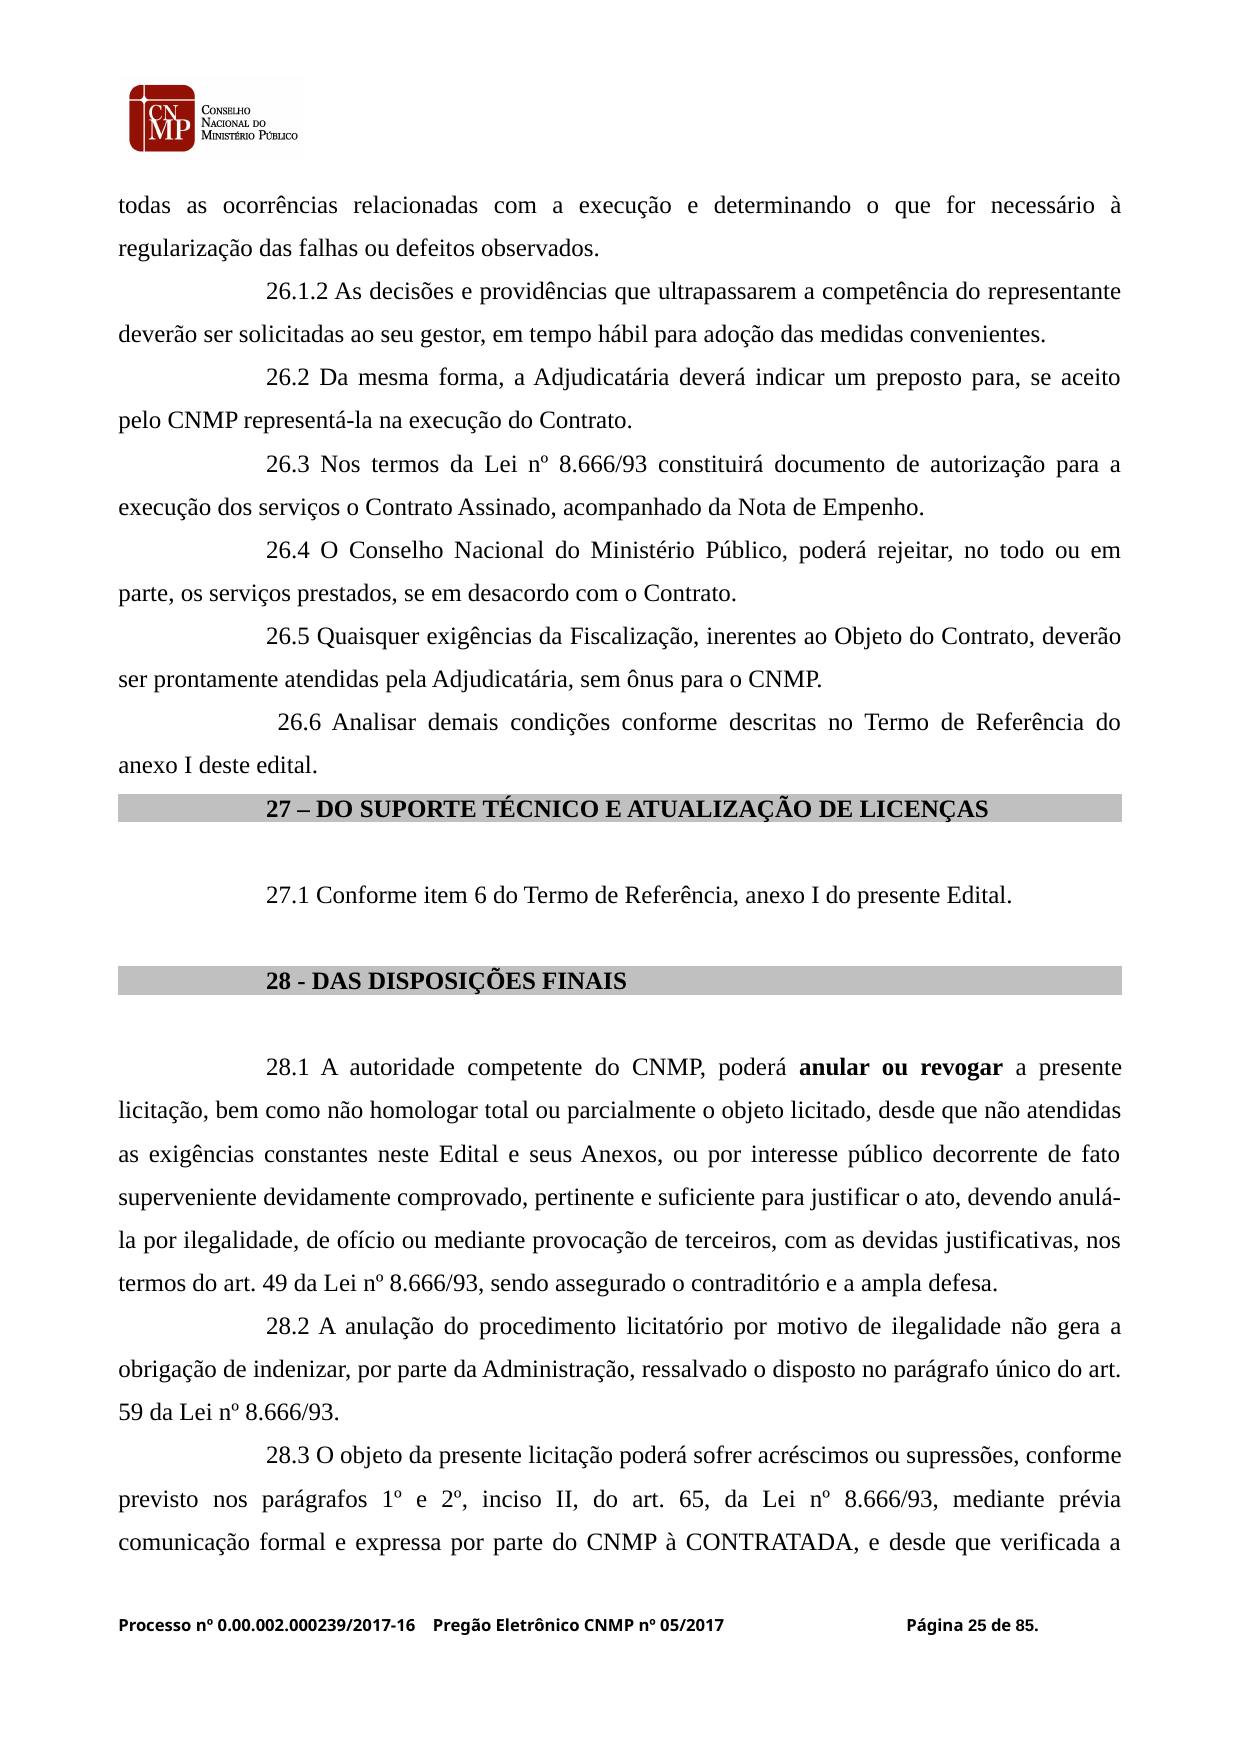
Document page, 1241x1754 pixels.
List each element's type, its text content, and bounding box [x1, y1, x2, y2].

text 26.6 Analisar demais condições conforme descritas no Termo de Referência do anexo I deste edital. [118, 707, 1122, 779]
text 26.4 O Conselho Nacional do Ministério Público, poderá rejeitar, no todo ou em parte, os serviços prestados, se em desacordo com o Contrato. [118, 535, 1122, 607]
text 26.5 Quaisquer exigências da Fiscalização, inerentes ao Objeto do Contrato, deverão ser prontamente atendidas pela Adjudicatária, sem ônus para o CNMP. [118, 621, 1122, 693]
text 28.3 O objeto da presente licitação poderá sofrer acréscimos ou supressões, conforme previsto nos parágrafos 1º e 2º, inciso II, do art. 65, da Lei nº 8.666/93, mediante prévia comunicação formal e expressa por parte do CNMP à CONTRATADA, e desde que verificada a [118, 1441, 1122, 1556]
subtitle 28 - DAS DISPOSIÇÕES FINAIS [118, 966, 1122, 995]
text 27 – DO SUPORTE TÉCNICO E ATUALIZAÇÃO DE LICENÇAS [118, 794, 1122, 822]
text 26.3 Nos termos da Lei nº 8.666/93 constituirá documento de autorização para a execução dos serviços o Contrato Assinado, acompanhado da Nota de Empenho. [118, 449, 1122, 521]
text todas as ocorrências relacionadas com a execução e determinando o que for necessário à regularização das falhas ou defeitos observados. [118, 190, 1122, 262]
text 28.1 A autoridade competente do CNMP, poderá anular ou revogar a presente licitação, bem como não homologar total ou parcialmente o objeto licitado, desde que não atendidas as exigências constantes neste Edital e seus Anexos, ou por interesse público decorrente de fato superveniente devidamente comprovado, pertinente e suficiente para justificar o ato, devendo anulá-la por ilegalidade, de ofício ou mediante provocação de terceiros, com as devidas justificativas, nos termos do art. 49 da Lei nº 8.666/93, sendo assegurado o contraditório e a ampla defesa. [118, 1052, 1122, 1297]
text 26.2 Da mesma forma, a Adjudicatária deverá indicar um preposto para, se aceito pelo CNMP representá-la na execução do Contrato. [118, 362, 1122, 434]
text 28.2 A anulação do procedimento licitatório por motivo de ilegalidade não gera a obrigação de indenizar, por parte da Administração, ressalvado o disposto no parágrafo único do art. 59 da Lei nº 8.666/93. [118, 1311, 1122, 1426]
text 26.1.2 As decisões e providências que ultrapassarem a competência do representante deverão ser solicitadas ao seu gestor, em tempo hábil para adoção das medidas convenientes. [118, 276, 1122, 348]
text 27.1 Conforme item 6 do Termo de Referência, anexo I do presente Edital. [118, 880, 1122, 909]
picture [118, 75, 305, 162]
